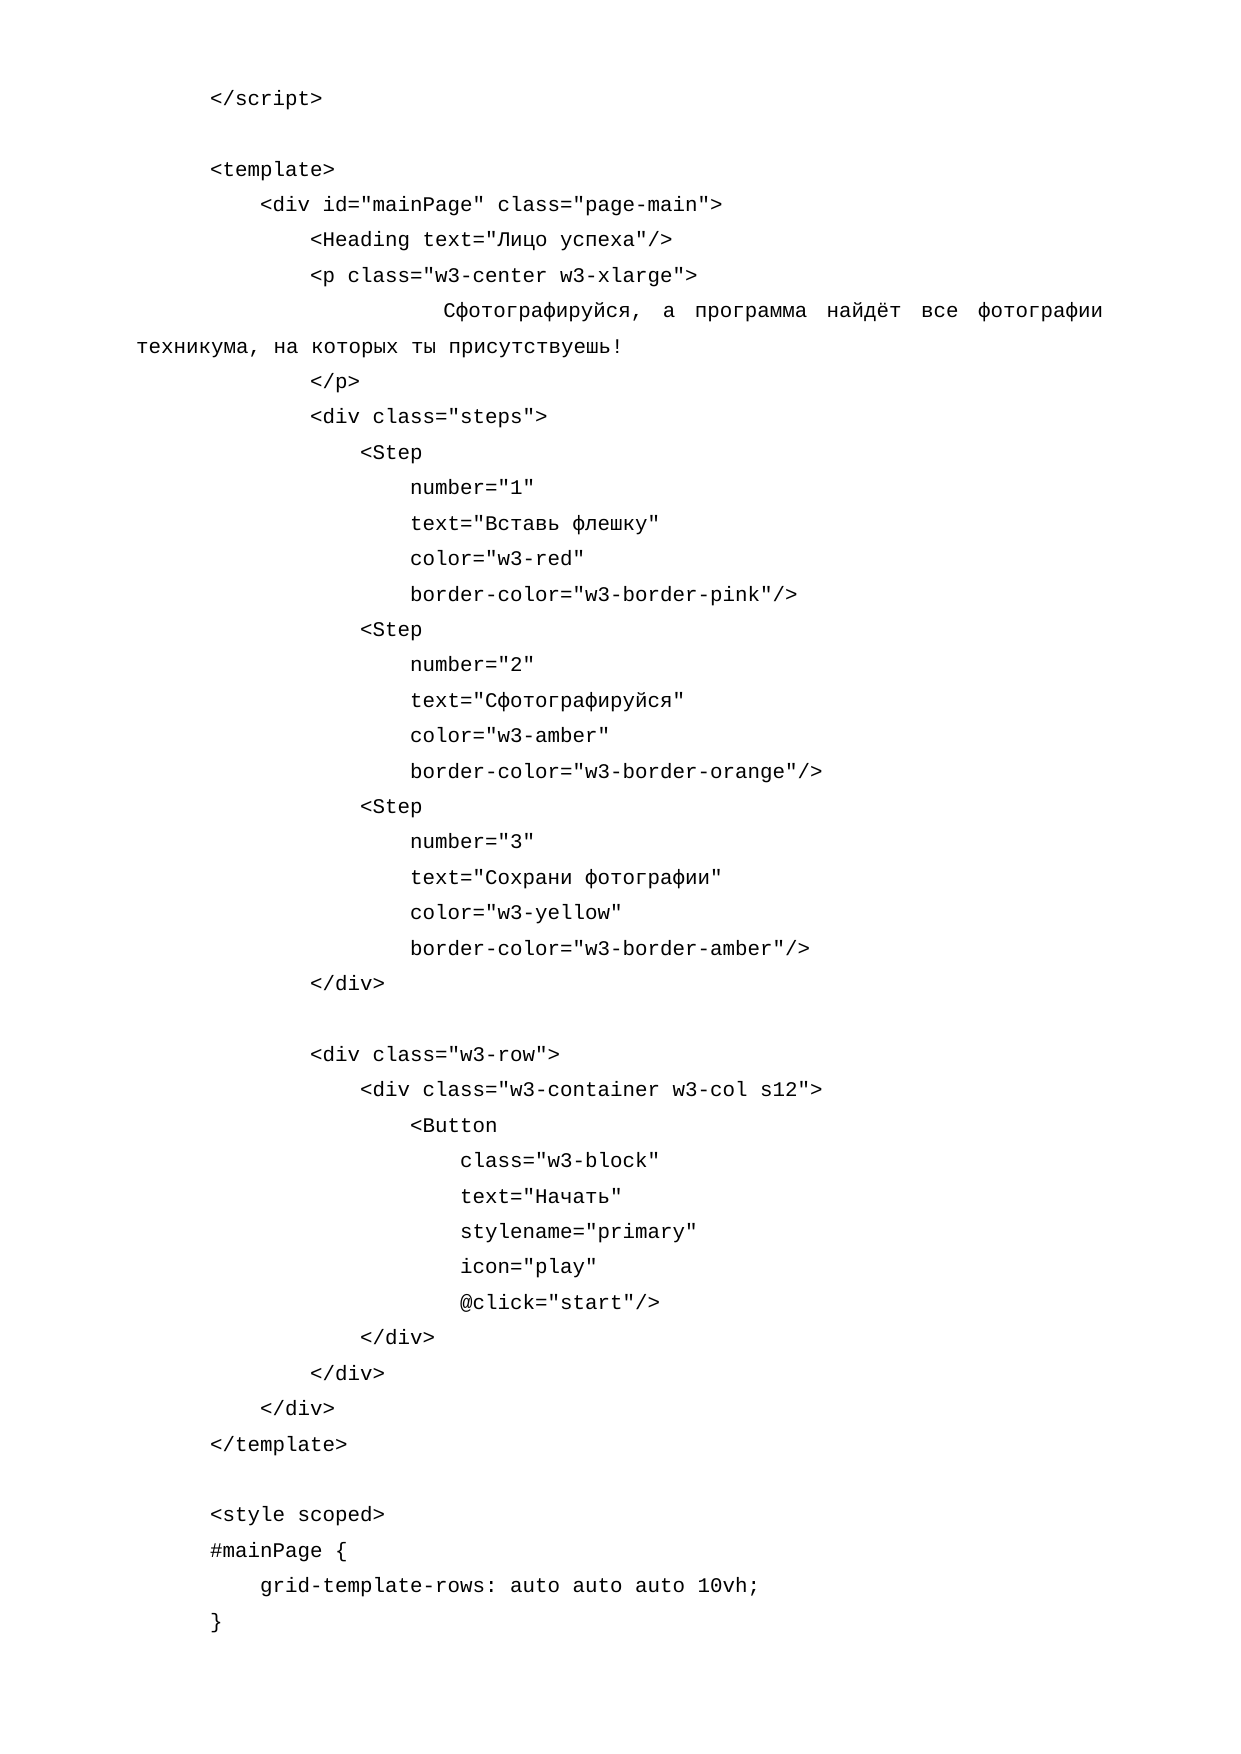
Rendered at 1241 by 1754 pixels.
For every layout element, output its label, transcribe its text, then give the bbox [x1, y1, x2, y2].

text </div> [136, 1363, 1104, 1386]
text number="3" [136, 831, 1104, 855]
text <div class="w3-row"> [136, 1044, 1104, 1068]
text Сфотографируйся, а программа найдёт все фотографии техникума, на которых ты присутствуешь! [136, 300, 1104, 359]
text <Step [136, 442, 1104, 466]
text <p class="w3-center w3-xlarge"> [136, 265, 1104, 288]
text color="w3-yellow" [136, 902, 1104, 926]
text <div class="steps"> [136, 406, 1104, 430]
text <template> [136, 158, 1104, 182]
text class="w3-block" [136, 1150, 1104, 1174]
text </p> [136, 371, 1104, 395]
text text="Сохрани фотографии" [136, 867, 1104, 891]
text number="2" [136, 654, 1104, 678]
text grid-template-rows: auto auto auto 10vh; [136, 1575, 1104, 1599]
text border-color="w3-border-amber"/> [136, 938, 1104, 961]
text <div id="mainPage" class="page-main"> [136, 194, 1104, 218]
text color="w3-red" [136, 548, 1104, 572]
text #mainPage { [136, 1540, 1104, 1563]
text </script> [136, 88, 1104, 111]
text } [136, 1611, 1104, 1634]
text color="w3-amber" [136, 725, 1104, 749]
text stylename="primary" [136, 1221, 1104, 1245]
text <Heading text="Лицо успеха"/> [136, 229, 1104, 253]
text number="1" [136, 477, 1104, 501]
text <style scoped> [136, 1504, 1104, 1528]
text </template> [136, 1433, 1104, 1457]
text icon="play" [136, 1256, 1104, 1280]
text border-color="w3-border-pink"/> [136, 583, 1104, 607]
text </div> [136, 1398, 1104, 1422]
text <Button [136, 1115, 1104, 1138]
text <Step [136, 619, 1104, 643]
text text="Начать" [136, 1186, 1104, 1209]
text <div class="w3-container w3-col s12"> [136, 1079, 1104, 1103]
text </div> [136, 973, 1104, 997]
text border-color="w3-border-orange"/> [136, 761, 1104, 784]
text <Step [136, 796, 1104, 820]
text </div> [136, 1327, 1104, 1351]
text text="Вставь флешку" [136, 513, 1104, 536]
text text="Сфотографируйся" [136, 690, 1104, 713]
text @click="start"/> [136, 1292, 1104, 1316]
